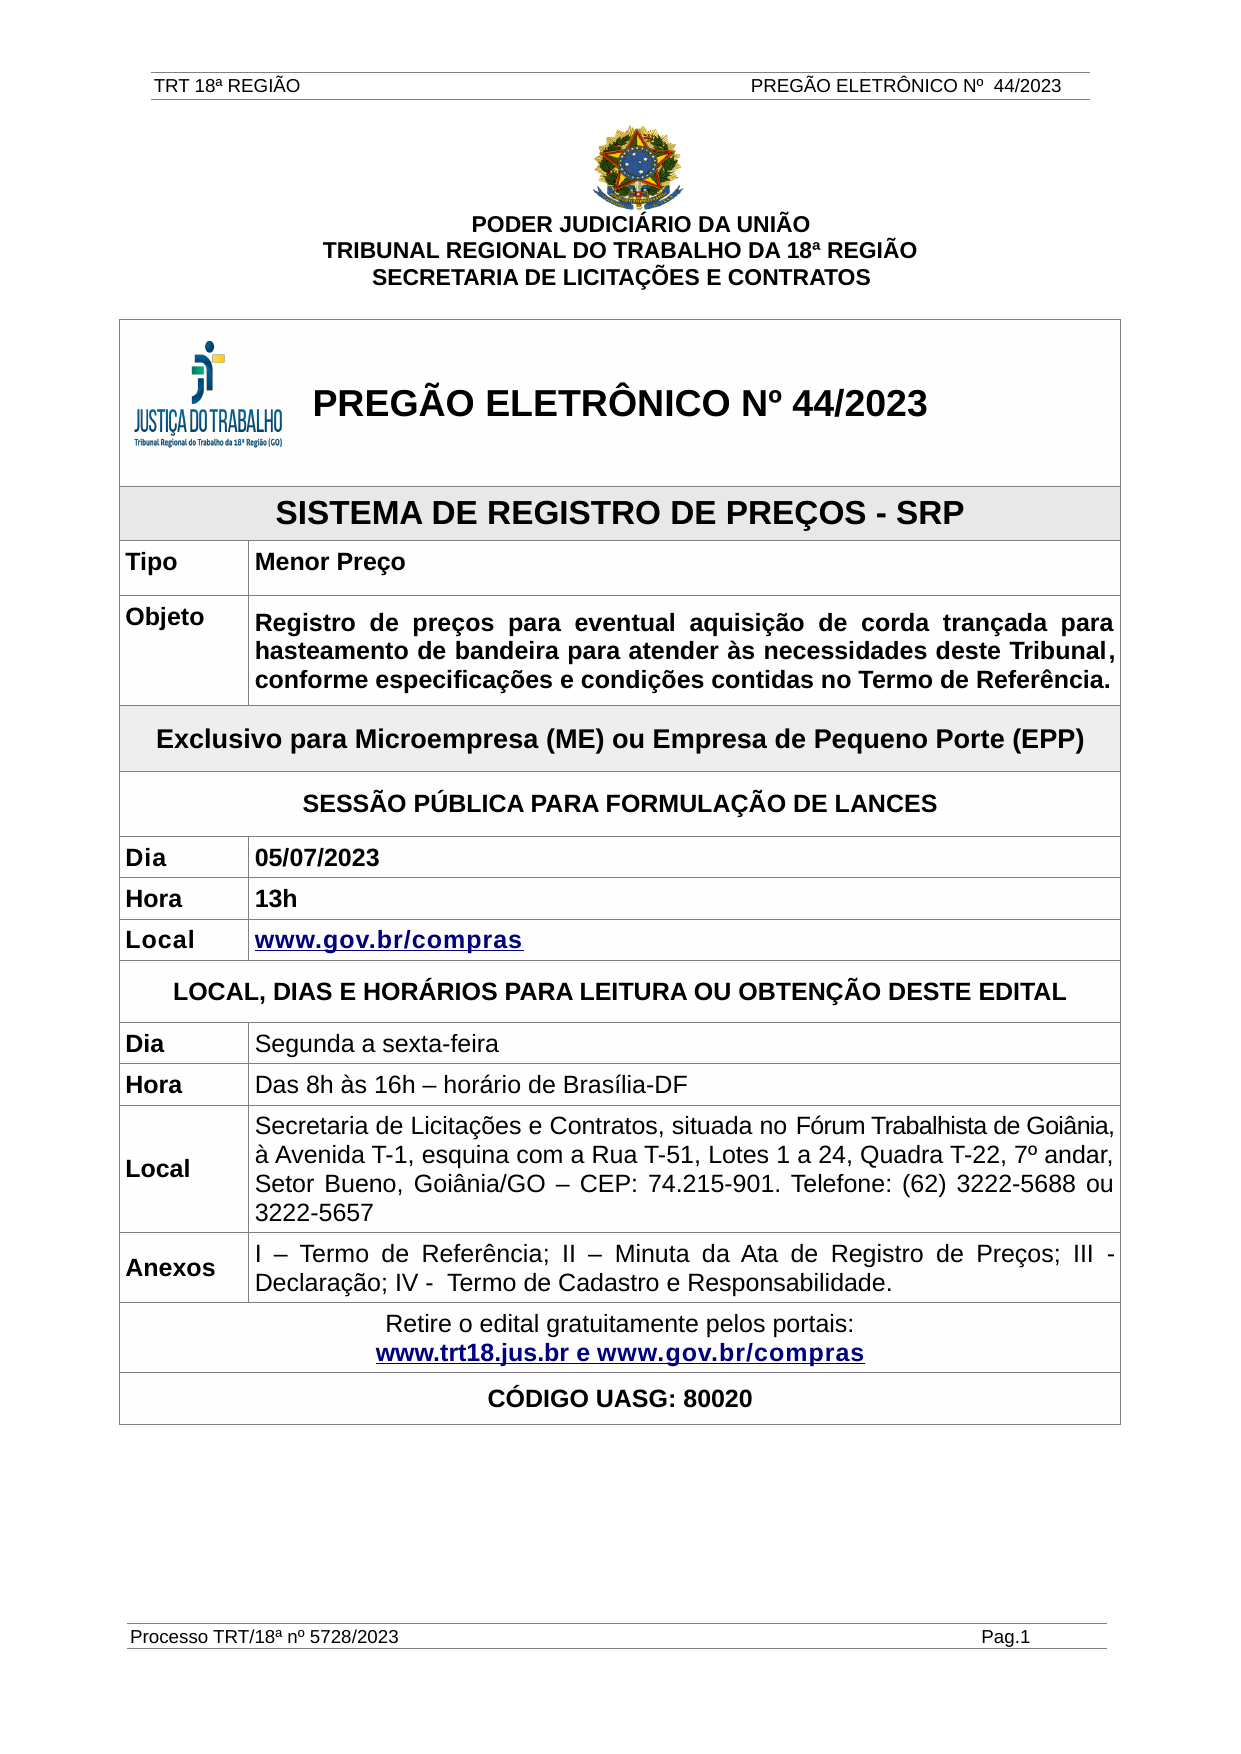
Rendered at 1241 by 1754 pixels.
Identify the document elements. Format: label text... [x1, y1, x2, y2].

text SECRETARIA DE LICITAÇÕES E CONTRATOS [121, 264, 1122, 290]
text PODER JUDICIÁRIO DA UNIÃO [163, 211, 1119, 237]
table_cell Local [120, 1106, 248, 1232]
table_cell Menor Preço [249, 541, 1120, 595]
table_cell SESSÃO PÚBLICA PARA FORMULAÇÃO DE LANCES [120, 772, 1120, 836]
table_cell CÓDIGO UASG: 80020 [120, 1373, 1120, 1424]
table_cell Dia [120, 1023, 248, 1063]
table_cell Objeto [120, 596, 248, 705]
table_cell LOCAL, DIAS E HORÁRIOS PARA LEITURA OU OBTENÇÃO DESTE EDITAL [120, 961, 1120, 1022]
table_cell Retire o edital gratuitamente pelos portais: www.trt18.jus.br e www.gov.br/compras [120, 1303, 1120, 1372]
table_header PREGÃO ELETRÔNICO Nº 44/2023 [120, 320, 1120, 486]
table_cell I – Termo de Referência; II – Minuta da Ata de Registro de Preços; III - Declaração; IV - Termo de Cadastro e Responsabilidade. [249, 1233, 1120, 1302]
table_cell Dia [120, 837, 248, 877]
table_cell www.gov.br/compras [249, 920, 1120, 960]
table_cell Hora [120, 1064, 248, 1104]
table_cell Segunda a sexta-feira [249, 1023, 1120, 1063]
table_cell Registro de preços para eventual aquisição de corda trançada para hasteamento de bandeira para atender às necessidades deste Tribunal, conforme especificações e condições contidas no Termo de Referência. [249, 596, 1120, 705]
table_cell Secretaria de Licitações e Contratos, situada no Fórum Trabalhista de Goiânia, à Avenida T-1, esquina com a Rua T-51, Lotes 1 a 24, Quadra T-22, 7º andar, Setor Bueno, Goiânia/GO – CEP: 74.215-901. Telefone: (62) 3222-5688 ou 3222-5657 [249, 1106, 1120, 1232]
table_cell Local [120, 920, 248, 960]
table_cell 13h [249, 878, 1120, 918]
text TRIBUNAL REGIONAL DO TRABALHO DA 18ª REGIÃO [118, 237, 1122, 264]
table_cell Das 8h às 16h – horário de Brasília-DF [249, 1064, 1120, 1104]
picture [130, 337, 286, 451]
table_cell Hora [120, 878, 248, 918]
table_cell Exclusivo para Microempresa (ME) ou Empresa de Pequeno Porte (EPP) [120, 706, 1120, 771]
table_cell 05/07/2023 [249, 837, 1120, 877]
table_cell Tipo [120, 541, 248, 595]
table_cell SISTEMA DE REGISTRO DE PREÇOS - SRP [120, 487, 1120, 540]
table_cell Anexos [120, 1233, 248, 1302]
